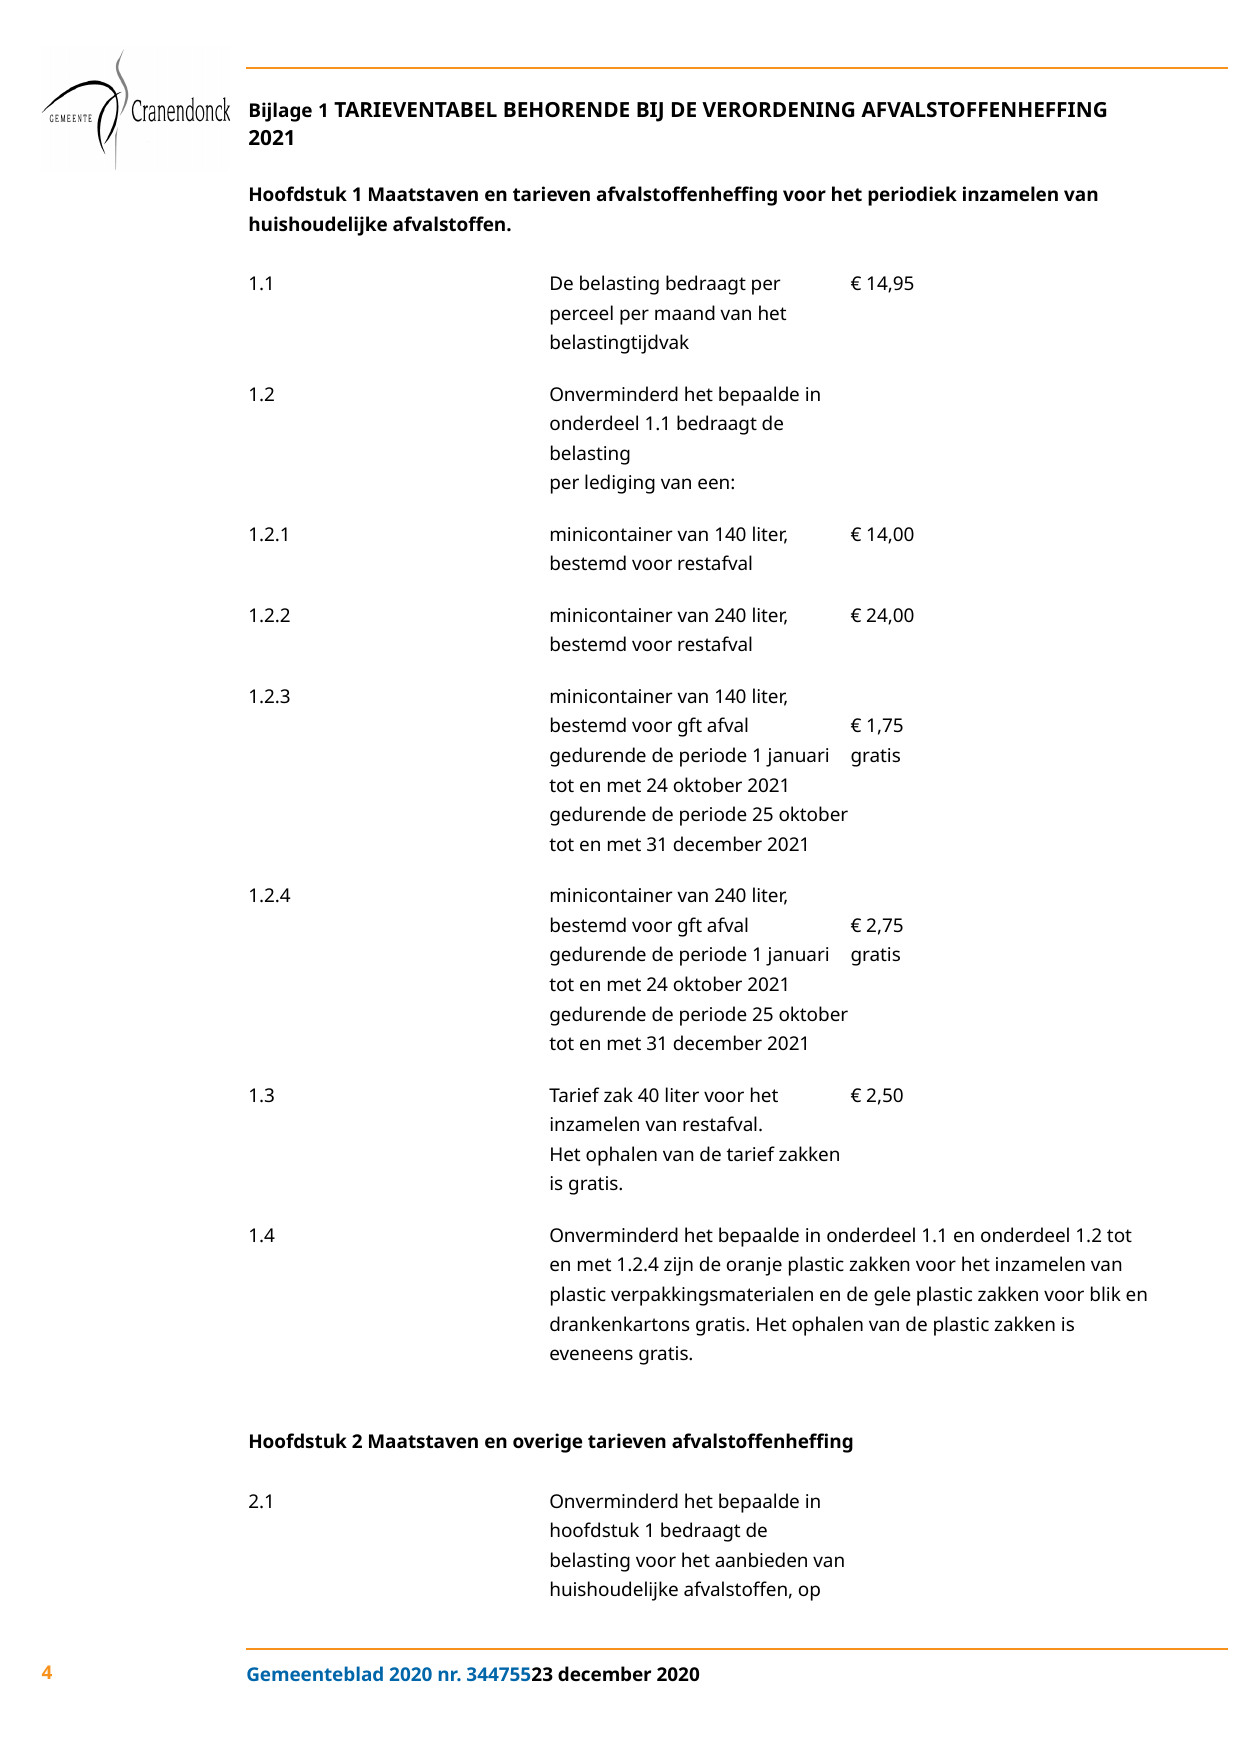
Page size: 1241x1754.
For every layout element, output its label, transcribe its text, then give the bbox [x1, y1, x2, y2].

table_cell [248, 857, 549, 882]
table_cell [549, 495, 850, 521]
table_cell [549, 355, 850, 381]
table_cell [549, 1056, 850, 1082]
table_cell [549, 576, 850, 602]
table_cell 1.2.4 [248, 883, 549, 1056]
table_cell 1.3 [248, 1082, 549, 1196]
table_cell Onverminderd het bepaalde in onderdeel 1.1 en onderdeel 1.2 tot en met 1.2.4 zijn de oranje plastic zakken voor het inzamelen van plastic verpakkingsmaterialen en de gele plastic zakken voor blik en drankenkartons gratis. Het ophalen van de plastic zakken is eveneens gratis. [549, 1222, 1152, 1396]
table_cell [248, 495, 549, 521]
table_cell [248, 576, 549, 602]
table_cell [850, 495, 1152, 521]
table_cell Onverminderd het bepaalde in onderdeel 1.1 bedraagt de belasting per lediging van een: [549, 381, 850, 495]
table_header 2.1 [248, 1488, 549, 1602]
table_cell Tarief zak 40 liter voor het inzamelen van restafval. Het ophalen van de tarief zakken is gratis. [549, 1082, 850, 1196]
table_cell 1.2.2 [248, 602, 549, 657]
table_cell minicontainer van 140 liter, bestemd voor gft afval gedurende de periode 1 januari tot en met 24 oktober 2021 gedurende de periode 25 oktober tot en met 31 december 2021 [549, 683, 850, 857]
table_cell minicontainer van 240 liter, bestemd voor gft afval gedurende de periode 1 januari tot en met 24 oktober 2021 gedurende de periode 25 oktober tot en met 31 december 2021 [549, 883, 850, 1056]
table_header [850, 1488, 1152, 1602]
table_cell [850, 1196, 1152, 1222]
table_cell € 24,00 [850, 602, 1152, 657]
table_cell € 2,50 [850, 1082, 1152, 1196]
text Bijlage 1 TARIEVENTABEL BEHORENDE BIJ DE VERORDENING AFVALSTOFFENHEFFING 2021 [248, 95, 1152, 152]
table_cell [850, 1056, 1152, 1082]
table_cell [850, 576, 1152, 602]
table_header De belasting bedraagt per perceel per maand van het belastingtijdvak [549, 270, 850, 355]
text Hoofdstuk 2 Maatstaven en overige tarieven afvalstoffenheffing [248, 1428, 1152, 1454]
table_cell 1.2 [248, 381, 549, 495]
table_cell [549, 1196, 850, 1222]
table_cell 1.2.3 [248, 683, 549, 857]
table_cell [248, 355, 549, 381]
table_cell 1.4 [248, 1222, 549, 1396]
table_cell [850, 355, 1152, 381]
table_cell minicontainer van 140 liter, bestemd voor restafval [549, 521, 850, 576]
table_cell [850, 658, 1152, 683]
table_header 1.1 [248, 270, 549, 355]
picture [41, 47, 231, 172]
table_header Onverminderd het bepaalde in hoofdstuk 1 bedraagt de belasting voor het aanbieden van huishoudelijke afvalstoffen, op [549, 1488, 850, 1602]
text Hoofdstuk 1 Maatstaven en tarieven afvalstoffenheffing voor het periodiek inzamelen van huishoudelijke afvalstoffen. [248, 181, 1152, 237]
table_cell [248, 1196, 549, 1222]
table_cell € 1,75 gratis [850, 683, 1152, 857]
table_cell € 2,75 gratis [850, 883, 1152, 1056]
table_cell [549, 658, 850, 683]
table_cell [248, 658, 549, 683]
table_header € 14,95 [850, 270, 1152, 355]
table_cell [850, 857, 1152, 882]
table_cell € 14,00 [850, 521, 1152, 576]
table_cell [549, 857, 850, 882]
table_cell [248, 1056, 549, 1082]
table_cell 1.2.1 [248, 521, 549, 576]
table_cell minicontainer van 240 liter, bestemd voor restafval [549, 602, 850, 657]
table_cell [850, 381, 1152, 495]
